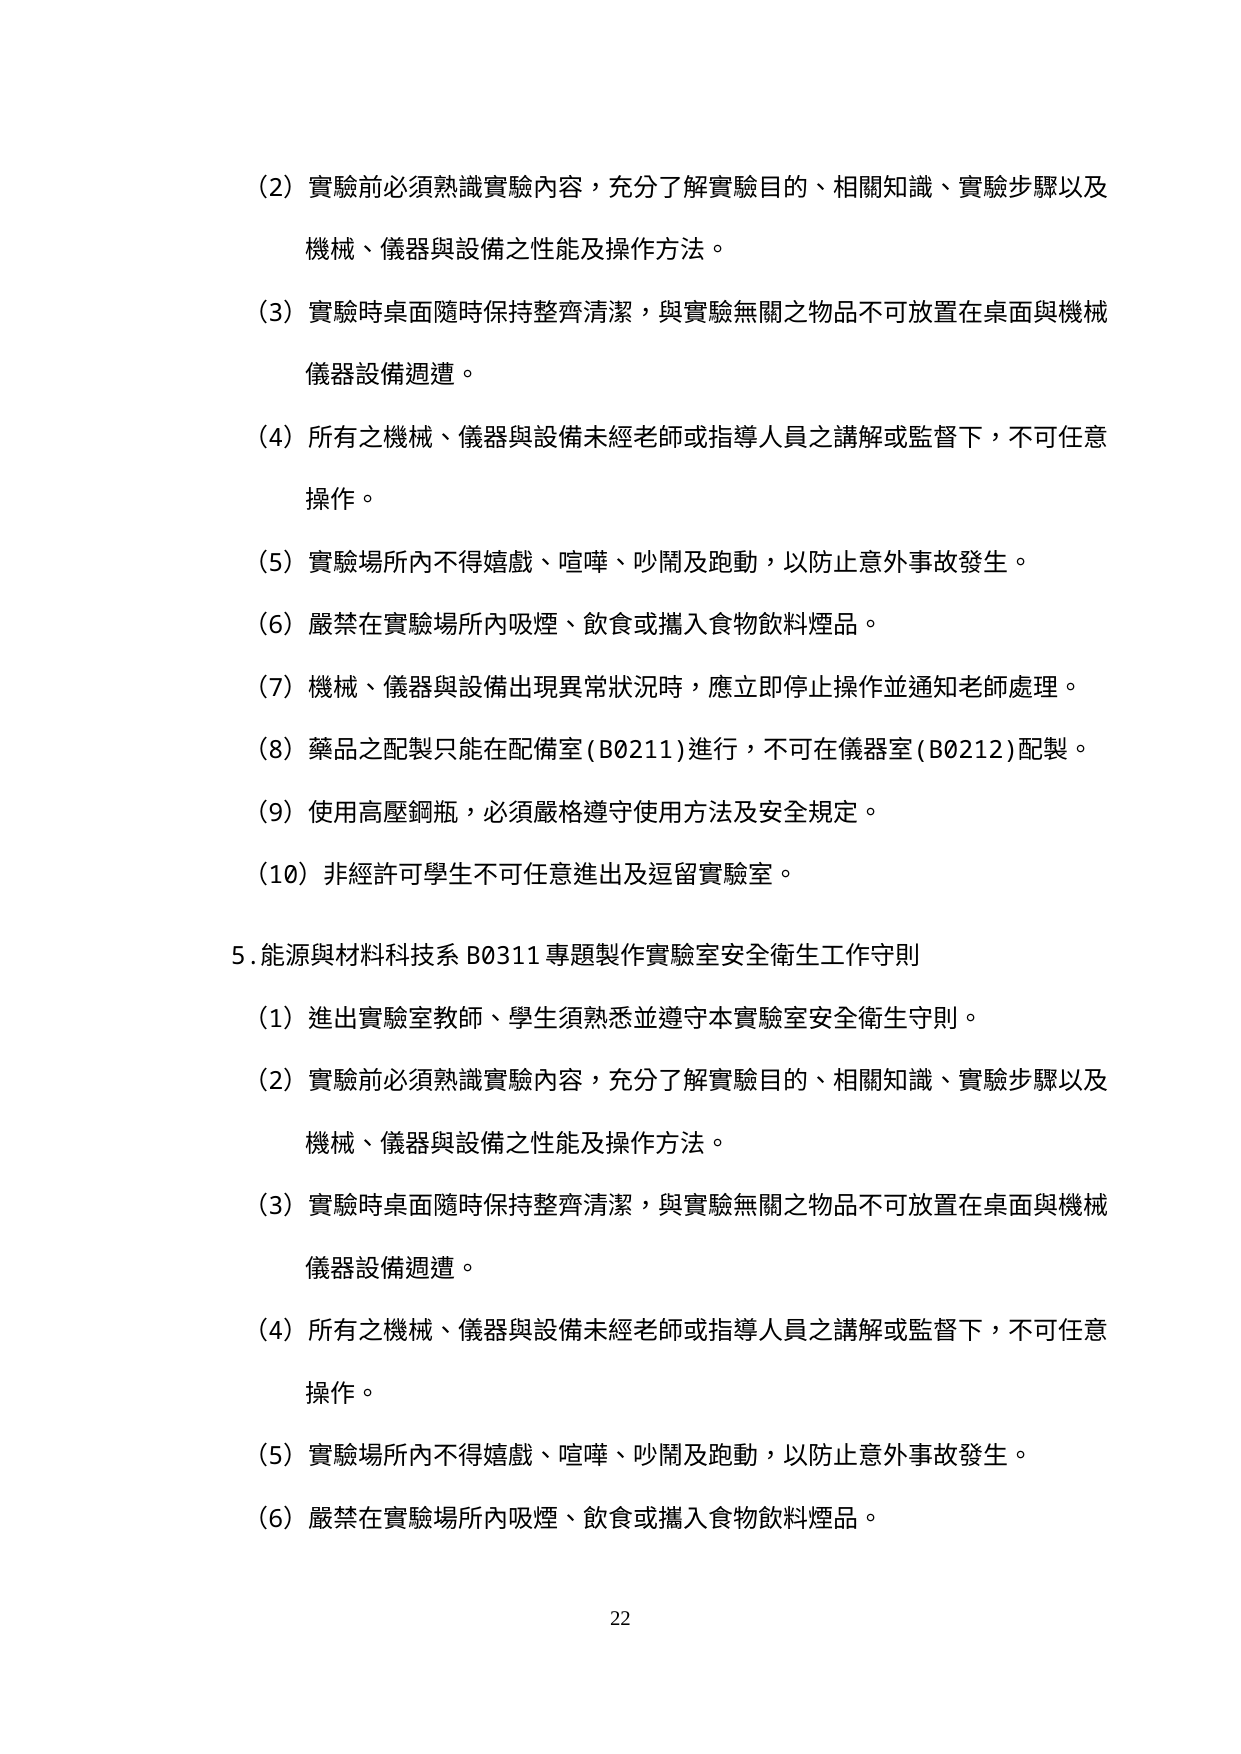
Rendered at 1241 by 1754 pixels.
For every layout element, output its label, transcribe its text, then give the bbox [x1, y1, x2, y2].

text （4）所有之機械、儀器與設備未經老師或指導人員之講解或監督下，不可任意操作。 [243, 393, 1122, 518]
text （9）使用高壓鋼瓶，必須嚴格遵守使用方法及安全規定。 [243, 768, 1122, 831]
text （1）進出實驗室教師、學生須熟悉並遵守本實驗室安全衛生守則。 [243, 975, 1122, 1037]
text 5.能源與材料科技系B0311專題製作實驗室安全衛生工作守則 [231, 912, 1122, 975]
text （5）實驗場所內不得嬉戲、喧嘩、吵鬧及跑動，以防止意外事故發生。 [243, 518, 1122, 581]
text （4）所有之機械、儀器與設備未經老師或指導人員之講解或監督下，不可任意操作。 [243, 1287, 1122, 1412]
text （5）實驗場所內不得嬉戲、喧嘩、吵鬧及跑動，以防止意外事故發生。 [243, 1412, 1122, 1475]
text （7）機械、儀器與設備出現異常狀況時，應立即停止操作並通知老師處理。 [243, 643, 1122, 706]
text （2）實驗前必須熟識實驗內容，充分了解實驗目的、相關知識、實驗步驟以及機械、儀器與設備之性能及操作方法。 [243, 143, 1122, 268]
text （3）實驗時桌面隨時保持整齊清潔，與實驗無關之物品不可放置在桌面與機械儀器設備週遭。 [243, 1162, 1122, 1287]
text （3）實驗時桌面隨時保持整齊清潔，與實驗無關之物品不可放置在桌面與機械儀器設備週遭。 [243, 268, 1122, 393]
text （10）非經許可學生不可任意進出及逗留實驗室。 [243, 831, 1122, 893]
text （6）嚴禁在實驗場所內吸煙、飲食或攜入食物飲料煙品。 [243, 1475, 1122, 1537]
text （6）嚴禁在實驗場所內吸煙、飲食或攜入食物飲料煙品。 [243, 581, 1122, 643]
text （2）實驗前必須熟識實驗內容，充分了解實驗目的、相關知識、實驗步驟以及機械、儀器與設備之性能及操作方法。 [243, 1037, 1122, 1162]
text （8）藥品之配製只能在配備室(B0211)進行，不可在儀器室(B0212)配製。 [243, 706, 1122, 768]
